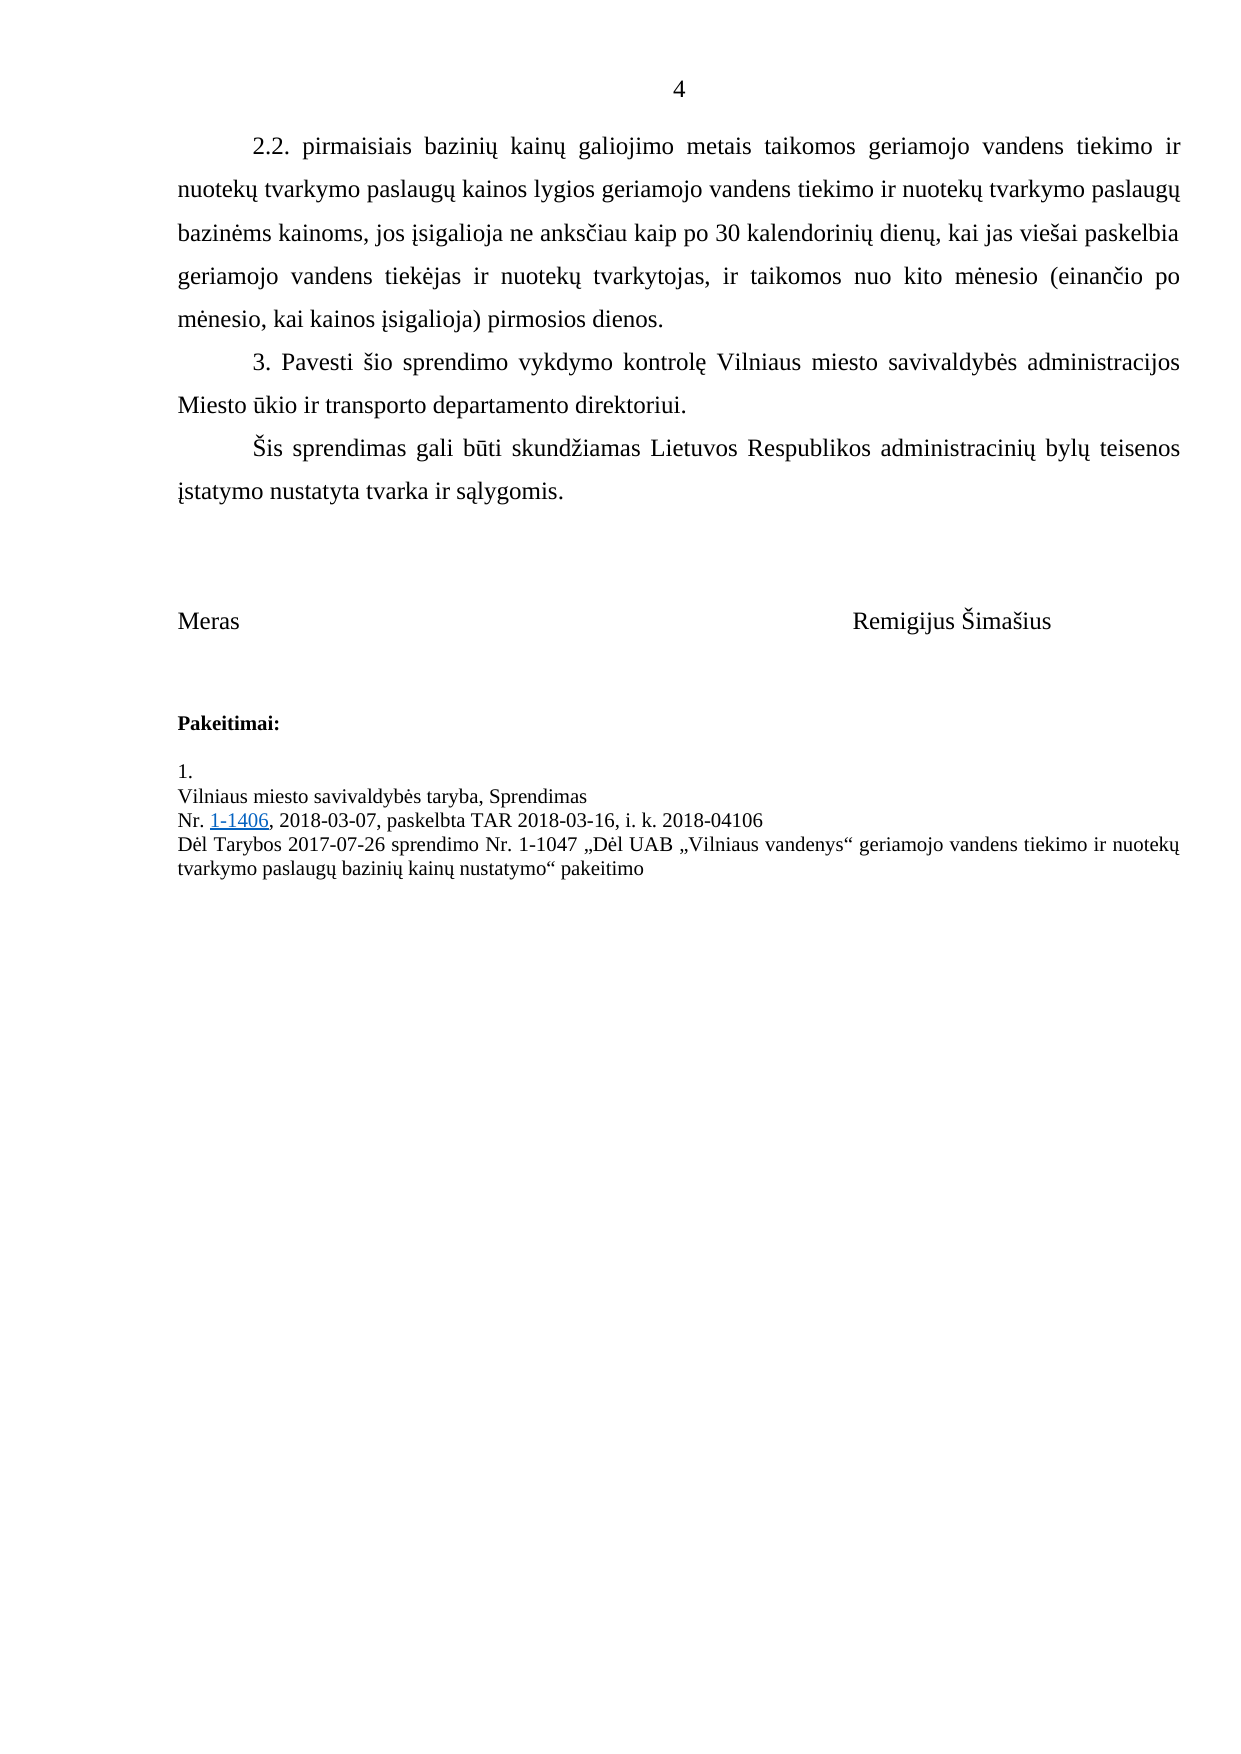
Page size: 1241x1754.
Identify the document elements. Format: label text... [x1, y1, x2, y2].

text Šis sprendimas gali būti skundžiamas Lietuvos Respublikos administracinių bylų teisenos įstatymo nustatyta tvarka ir sąlygomis. [177, 433, 1181, 505]
text Nr. 1-1406, 2018-03-07, paskelbta TAR 2018-03-16, i. k. 2018-04106 [177, 808, 1181, 832]
text 2.2. pirmaisiais bazinių kainų galiojimo metais taikomos geriamojo vandens tiekimo ir nuotekų tvarkymo paslaugų kainos lygios geriamojo vandens tiekimo ir nuotekų tvarkymo paslaugų bazinėms kainoms, jos įsigalioja ne anksčiau kaip po 30 kalendorinių dienų, kai jas viešai paskelbia geriamojo vandens tiekėjas ir nuotekų tvarkytojas, ir taikomos nuo kito mėnesio (einančio po mėnesio, kai kainos įsigalioja) pirmosios dienos. [177, 131, 1181, 333]
text Meras Remigijus Šimašius [177, 606, 1181, 634]
text 3. Pavesti šio sprendimo vykdymo kontrolę Vilniaus miesto savivaldybės administracijos Miesto ūkio ir transporto departamento direktoriui. [177, 347, 1181, 419]
text 1. [177, 759, 1181, 783]
text Pakeitimai: [177, 711, 1181, 735]
text Vilniaus miesto savivaldybės taryba, Sprendimas [177, 783, 1181, 808]
text Dėl Tarybos 2017-07-26 sprendimo Nr. 1-1047 „Dėl UAB „Vilniaus vandenys“ geriamojo vandens tiekimo ir nuotekų tvarkymo paslaugų bazinių kainų nustatymo“ pakeitimo [177, 832, 1181, 880]
